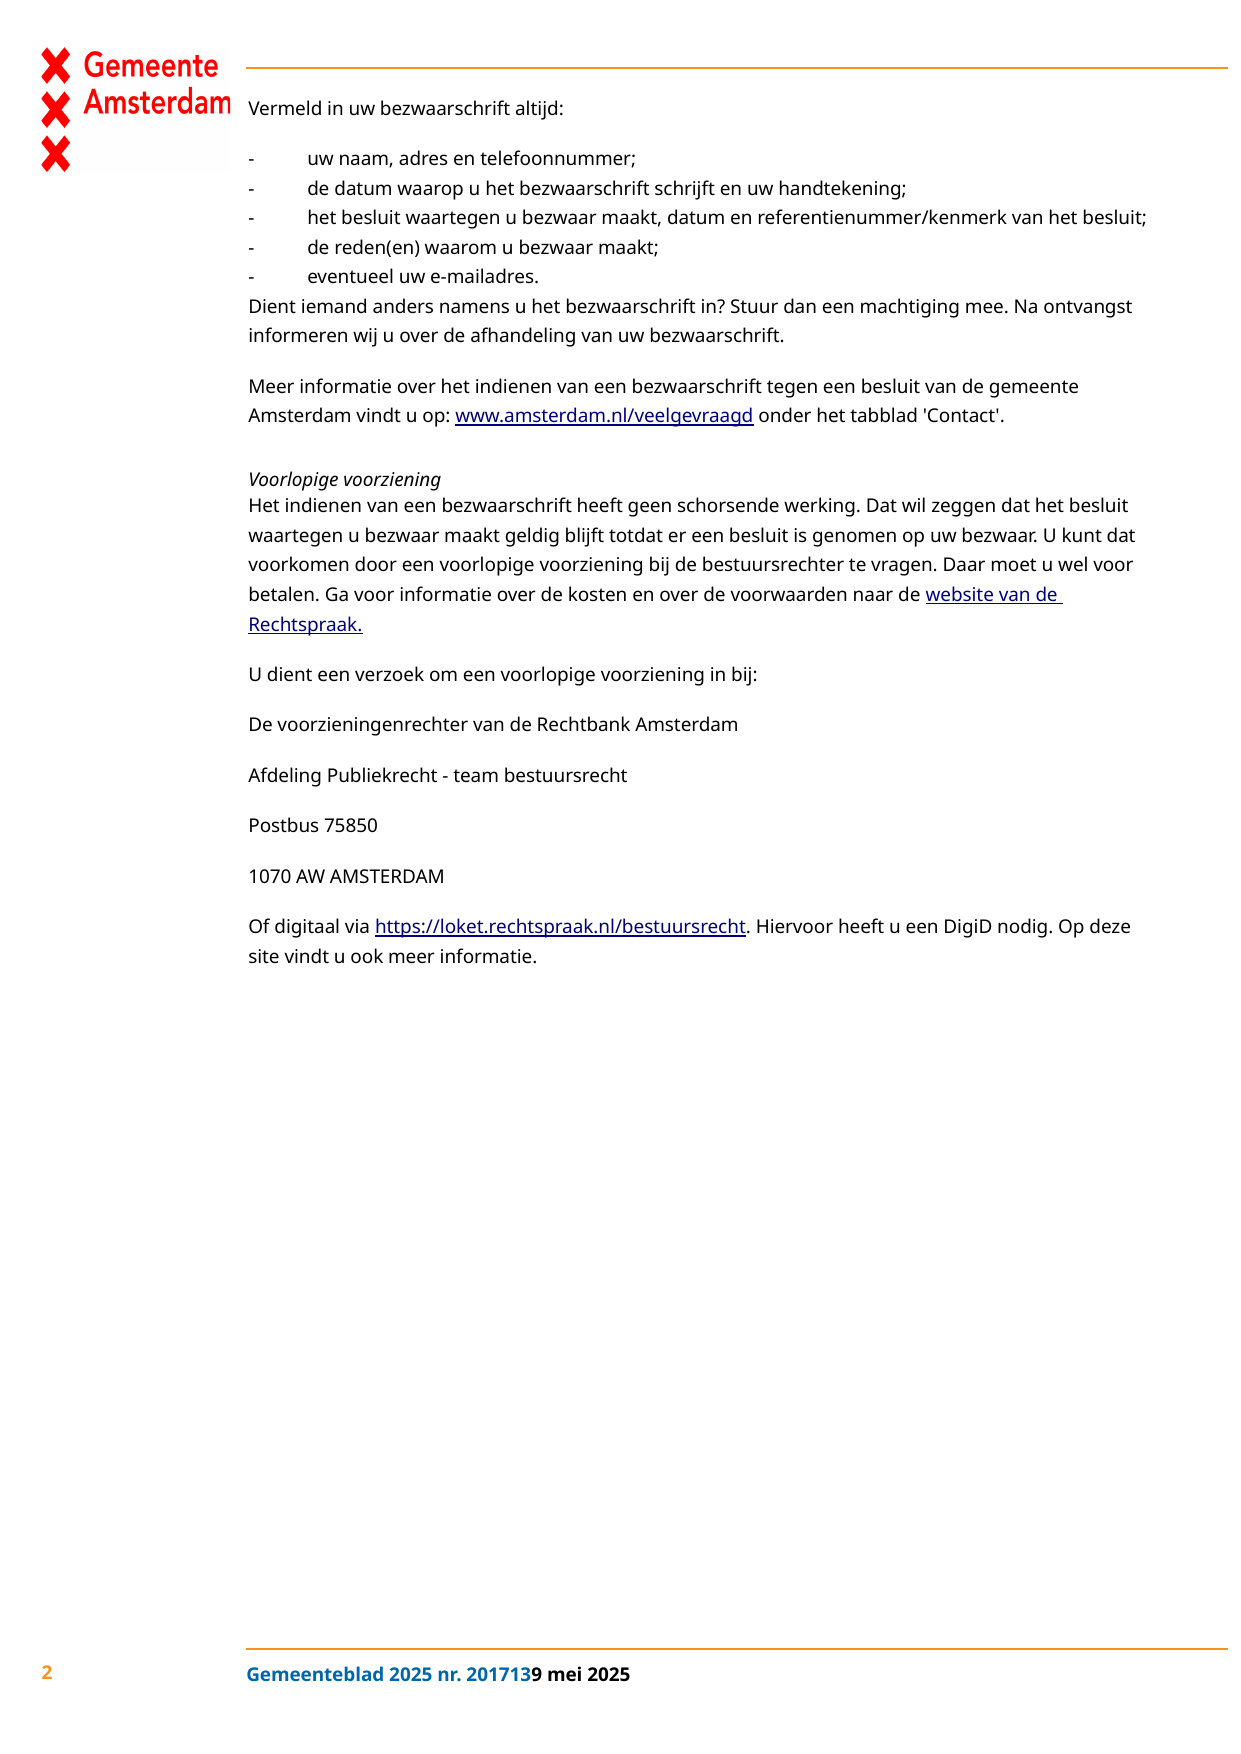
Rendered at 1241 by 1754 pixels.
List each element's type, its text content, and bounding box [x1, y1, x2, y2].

text U dient een verzoek om een voorlopige voorziening in bij: [248, 661, 1152, 687]
text 1070 AW AMSTERDAM [248, 863, 1152, 888]
list de reden(en) waarom u bezwaar maakt; [248, 234, 1152, 260]
text Meer informatie over het indienen van een bezwaarschrift tegen een besluit van de gemeente Amsterdam vindt u op: www.amsterdam.nl/veelgevraagd onder het tabblad 'Contact'. [248, 373, 1152, 428]
text De voorzieningenrechter van de Rechtbank Amsterdam [248, 712, 1152, 737]
text Of digitaal via https://loket.rechtspraak.nl/bestuursrecht. Hiervoor heeft u een DigiD nodig. Op deze site vindt u ook meer informatie. [248, 913, 1152, 968]
text Het indienen van een bezwaarschrift heeft geen schorsende werking. Dat wil zeggen dat het besluit waartegen u bezwaar maakt geldig blijft totdat er een besluit is genomen op uw bezwaar. U kunt dat voorkomen door een voorlopige voorziening bij de bestuursrechter te vragen. Daar moet u wel voor betalen. Ga voor informatie over de kosten en over de voorwaarden naar de website van de Rechtspraak. [248, 492, 1152, 636]
text Afdeling Publiekrecht - team bestuursrecht [248, 762, 1152, 788]
picture [41, 47, 231, 172]
text Vermeld in uw bezwaarschrift altijd: [248, 95, 1152, 121]
text Voorlopige voorziening [248, 467, 1152, 492]
list uw naam, adres en telefoonnummer; [248, 145, 1152, 171]
list het besluit waartegen u bezwaar maakt, datum en referentienummer/kenmerk van het besluit; [248, 204, 1152, 230]
text Postbus 75850 [248, 812, 1152, 838]
text Dient iemand anders namens u het bezwaarschrift in? Stuur dan een machtiging mee. Na ontvangst informeren wij u over de afhandeling van uw bezwaarschrift. [248, 293, 1152, 348]
list de datum waarop u het bezwaarschrift schrijft en uw handtekening; [248, 175, 1152, 201]
list eventueel uw e-mailadres. [248, 263, 1152, 289]
